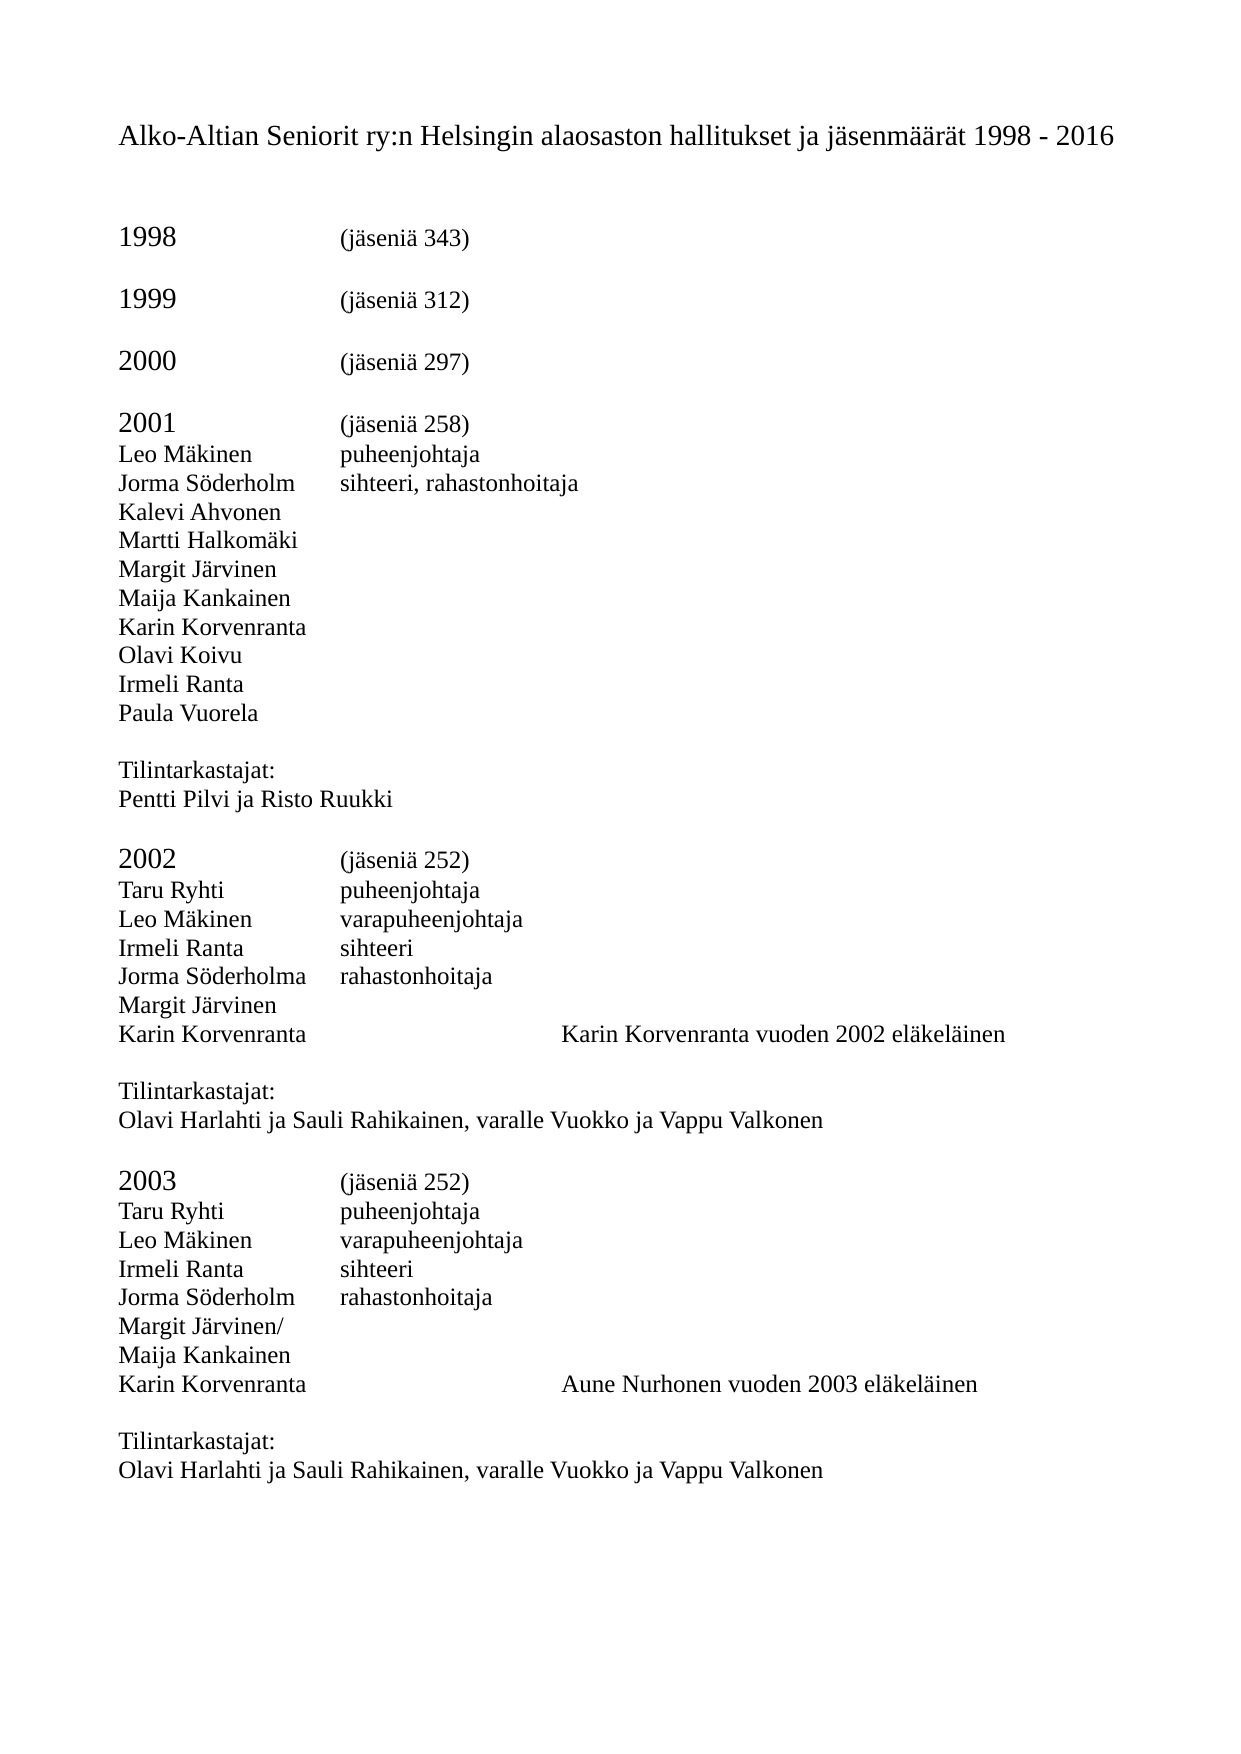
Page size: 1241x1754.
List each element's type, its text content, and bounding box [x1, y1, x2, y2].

text Irmeli Ranta sihteeri [118, 1254, 1122, 1282]
text 2000 (jäseniä 297) [118, 343, 1122, 377]
text Tilintarkastajat: [118, 755, 1122, 784]
text Jorma Söderholma rahastonhoitaja [118, 961, 1122, 990]
text Karin Korvenranta Aune Nurhonen vuoden 2003 eläkeläinen [118, 1369, 1122, 1397]
text Jorma Söderholm sihteeri, rahastonhoitaja [118, 468, 1122, 497]
text Martti Halkomäki [118, 525, 1122, 554]
text Tilintarkastajat: [118, 1426, 1122, 1455]
text Pentti Pilvi ja Risto Ruukki [118, 784, 1122, 813]
text Leo Mäkinen varapuheenjohtaja [118, 904, 1122, 933]
text Olavi Koivu [118, 640, 1122, 669]
text Leo Mäkinen varapuheenjohtaja [118, 1225, 1122, 1254]
text 2002 (jäseniä 252) [118, 842, 1122, 875]
text 1999 (jäseniä 312) [118, 281, 1122, 314]
text Karin Korvenranta Karin Korvenranta vuoden 2002 eläkeläinen [118, 1019, 1122, 1048]
text Olavi Harlahti ja Sauli Rahikainen, varalle Vuokko ja Vappu Valkonen [118, 1455, 1122, 1484]
text 2001 (jäseniä 258) [118, 406, 1122, 439]
text Leo Mäkinen puheenjohtaja [118, 439, 1122, 468]
text Margit Järvinen [118, 554, 1122, 583]
text Alko-Altian Seniorit ry:n Helsingin alaosaston hallitukset ja jäsenmäärät 1998 - 2016 [118, 118, 1122, 152]
text Irmeli Ranta [118, 669, 1122, 698]
text Maija Kankainen [118, 1340, 1122, 1369]
text Kalevi Ahvonen [118, 497, 1122, 525]
text Taru Ryhti puheenjohtaja [118, 1196, 1122, 1225]
text Irmeli Ranta sihteeri [118, 933, 1122, 961]
text Taru Ryhti puheenjohtaja [118, 875, 1122, 904]
text Margit Järvinen [118, 990, 1122, 1019]
text Paula Vuorela [118, 698, 1122, 727]
text 2003 (jäseniä 252) [118, 1163, 1122, 1196]
text Maija Kankainen [118, 583, 1122, 612]
text 1998 (jäseniä 343) [118, 219, 1122, 252]
text Karin Korvenranta [118, 612, 1122, 640]
text Tilintarkastajat: [118, 1076, 1122, 1105]
text Margit Järvinen/ [118, 1311, 1122, 1340]
text Jorma Söderholm rahastonhoitaja [118, 1282, 1122, 1311]
text Olavi Harlahti ja Sauli Rahikainen, varalle Vuokko ja Vappu Valkonen [118, 1105, 1122, 1134]
